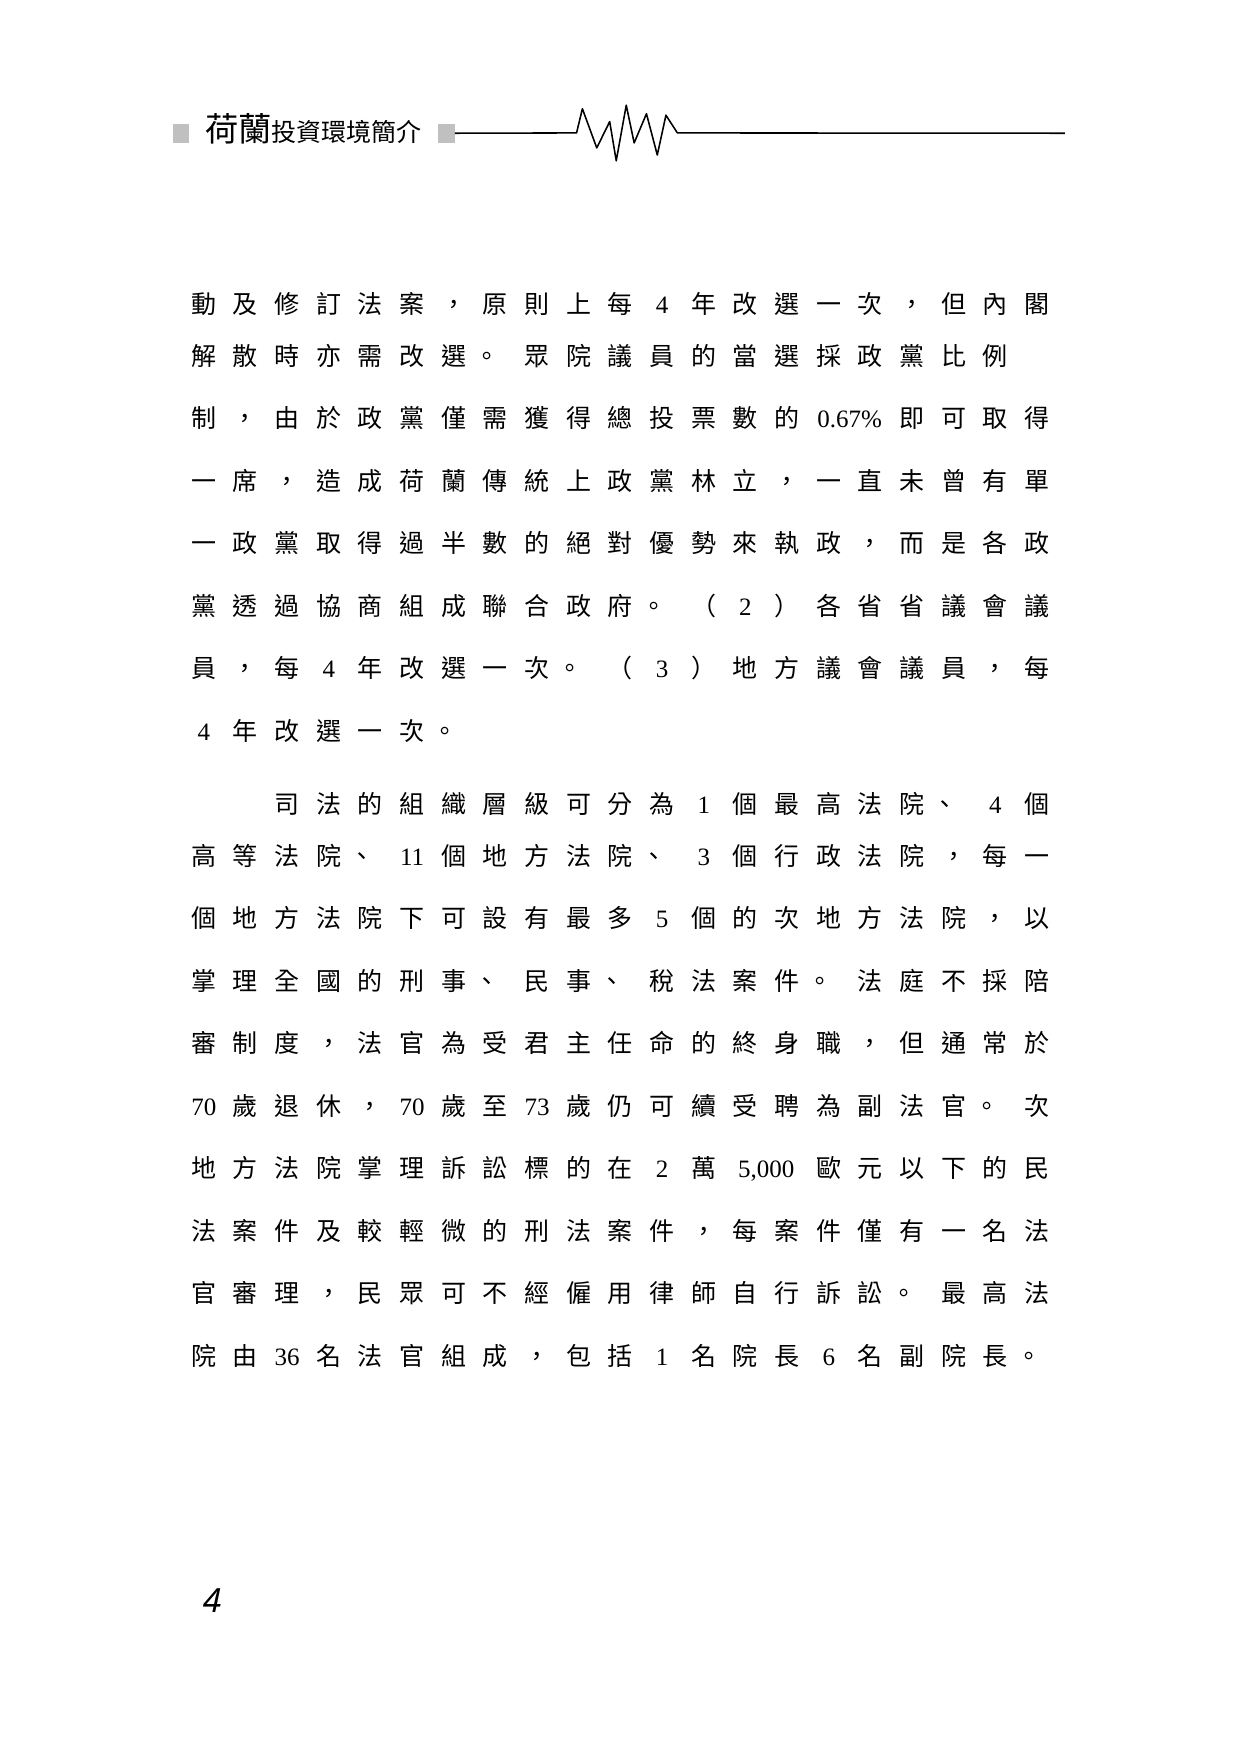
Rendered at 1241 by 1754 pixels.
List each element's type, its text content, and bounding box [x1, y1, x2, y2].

text 動及修訂法案，原則上每4年改選一次，但內閣解散時亦需改選。眾院議員的當選採政黨比例制，由於政黨僅需獲得總投票數的0.67%即可取得一席，造成荷蘭傳統上政黨林立，一直未曾有單一政黨取得過半數的絕對優勢來執政，而是各政黨透過協商組成聯合政府。（2）各省省議會議員，每4年改選一次。（3）地方議會議員，每4年改選一次。 [183, 250, 1058, 750]
text 司法的組織層級可分為1個最高法院、4個高等法院、11個地方法院、3個行政法院，每一個地方法院下可設有最多5個的次地方法院，以掌理全國的刑事、民事、稅法案件。法庭不採陪審制度，法官為受君主任命的終身職，但通常於70歲退休，70歲至73歲仍可續受聘為副法官。次地方法院掌理訴訟標的在2萬5,000歐元以下的民法案件及較輕微的刑法案件，每案件僅有一名法官審理，民眾可不經僱用律師自行訴訟。最高法院由36名法官組成，包括1名院長6名副院長。 [183, 750, 1058, 1375]
